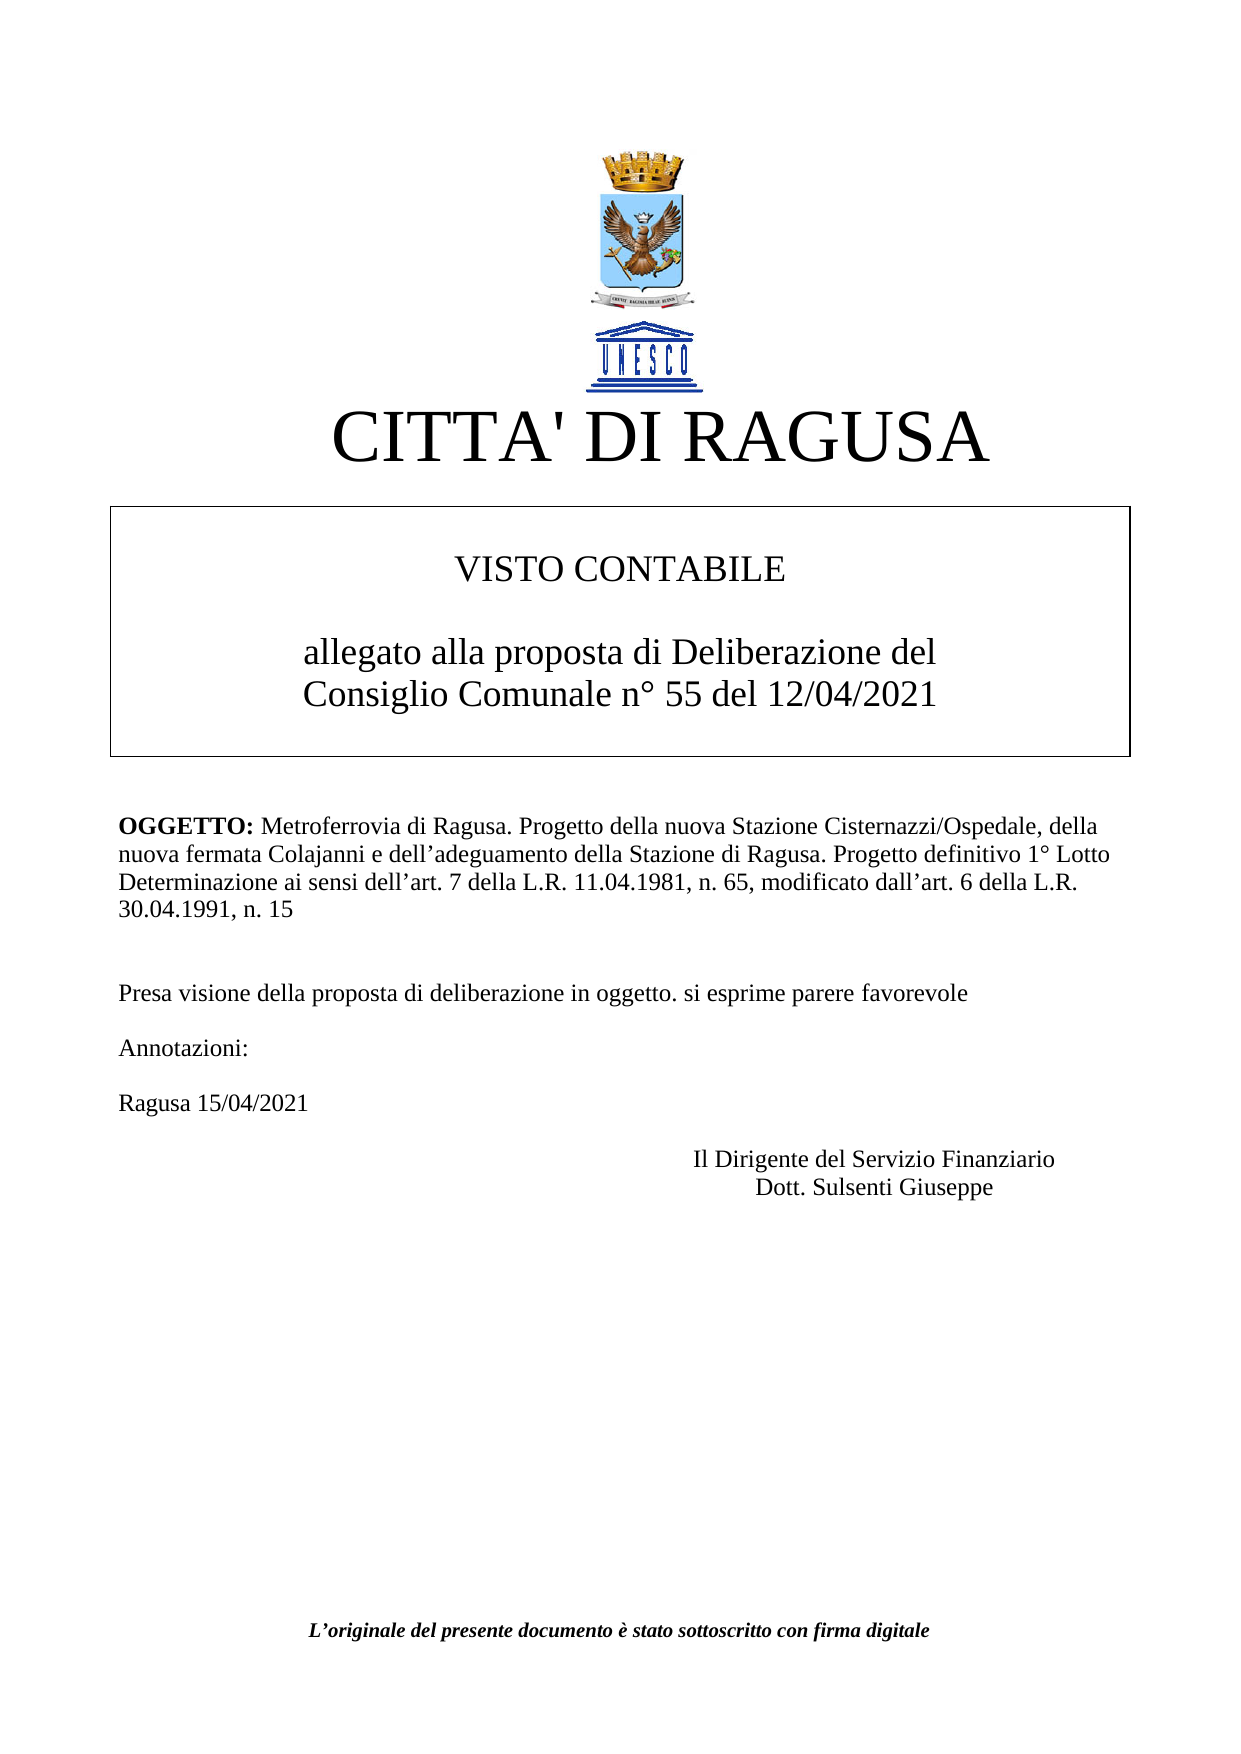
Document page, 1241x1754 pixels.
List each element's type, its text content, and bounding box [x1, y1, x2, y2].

table_header [1013, 131, 1129, 478]
text Presa visione della proposta di deliberazione in oggetto. si esprime parere favorevole [118, 979, 1122, 1006]
table_cell Dott. Sulsenti Giuseppe [623, 1173, 1125, 1200]
table_header Il Dirigente del Servizio Finanziario [623, 1145, 1125, 1173]
table_header CITTA' DI RAGUSA [310, 131, 1012, 478]
text OGGETTO: Metroferrovia di Ragusa. Progetto della nuova Stazione Cisternazzi/Ospedale, della nuova fermata Colajanni e dell’adeguamento della Stazione di Ragusa. Progetto definitivo 1° Lotto Determinazione ai sensi dell’art. 7 della L.R. 11.04.1981, n. 65, modificato dall’art. 6 della L.R. 30.04.1991, n. 15 [118, 812, 1122, 923]
text Annotazioni: [118, 1034, 1122, 1062]
text Ragusa 15/04/2021 [118, 1089, 1122, 1117]
table_header VISTO CONTABILE allegato alla proposta di Deliberazione del Consiglio Comunale n° 55 del 12/04/2021 [111, 507, 1129, 756]
table_header [111, 131, 310, 478]
picture [582, 149, 704, 395]
